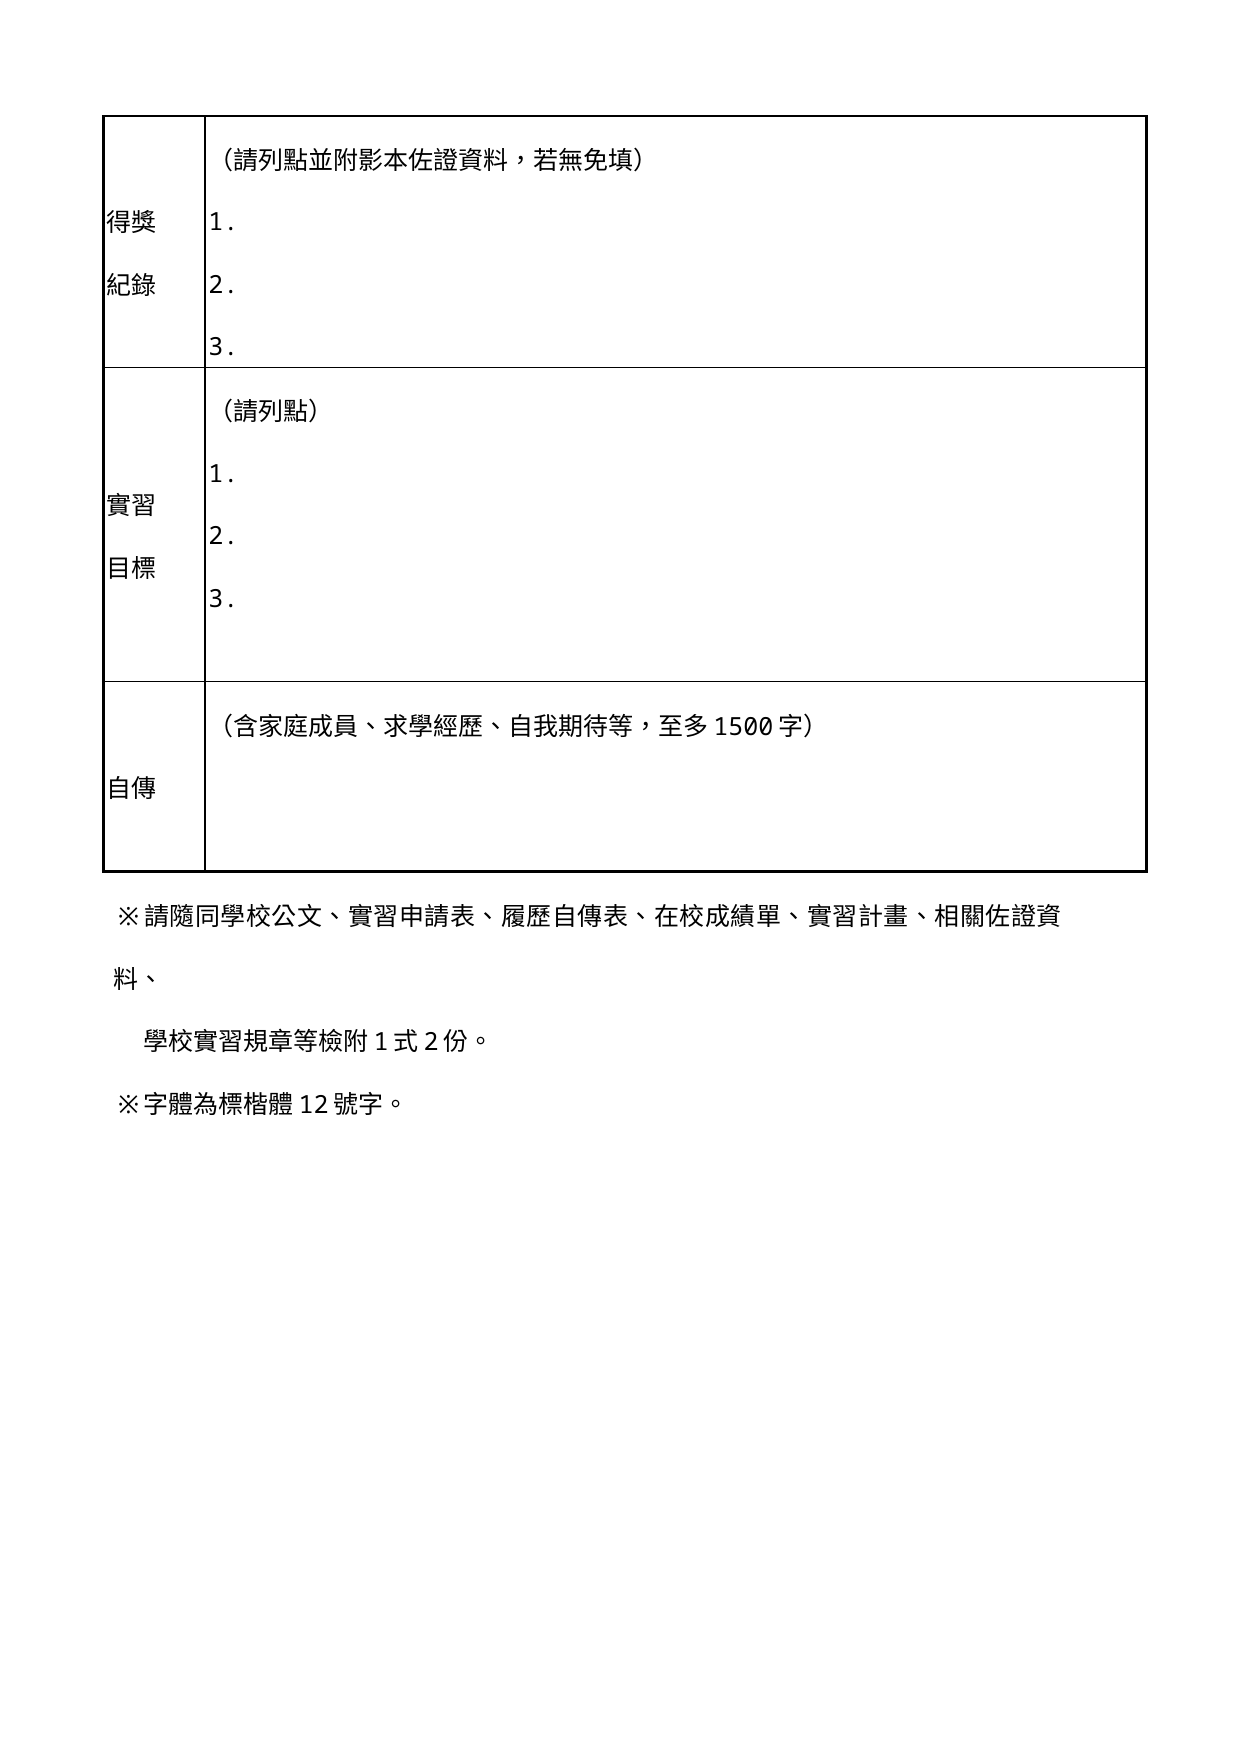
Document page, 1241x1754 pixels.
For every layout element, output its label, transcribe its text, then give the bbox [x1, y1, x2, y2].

table_cell （請列點） 1. 2. 3. [206, 368, 1145, 681]
table_cell 自傳 [105, 682, 204, 870]
text ※請隨同學校公文、實習申請表、履歷自傳表、在校成績單、實習計畫、相關佐證資料、 [113, 873, 1063, 998]
text ※字體為標楷體12號字。 [113, 1061, 1063, 1123]
text 學校實習規章等檢附1式2份。 [113, 998, 1063, 1061]
table_cell 實習 目標 [105, 368, 204, 681]
table_cell （請列點並附影本佐證資料，若無免填） 1. 2. 3. [206, 117, 1145, 367]
table_cell （含家庭成員、求學經歷、自我期待等，至多1500字） [206, 682, 1145, 870]
table_cell 得獎 紀錄 [105, 117, 204, 367]
